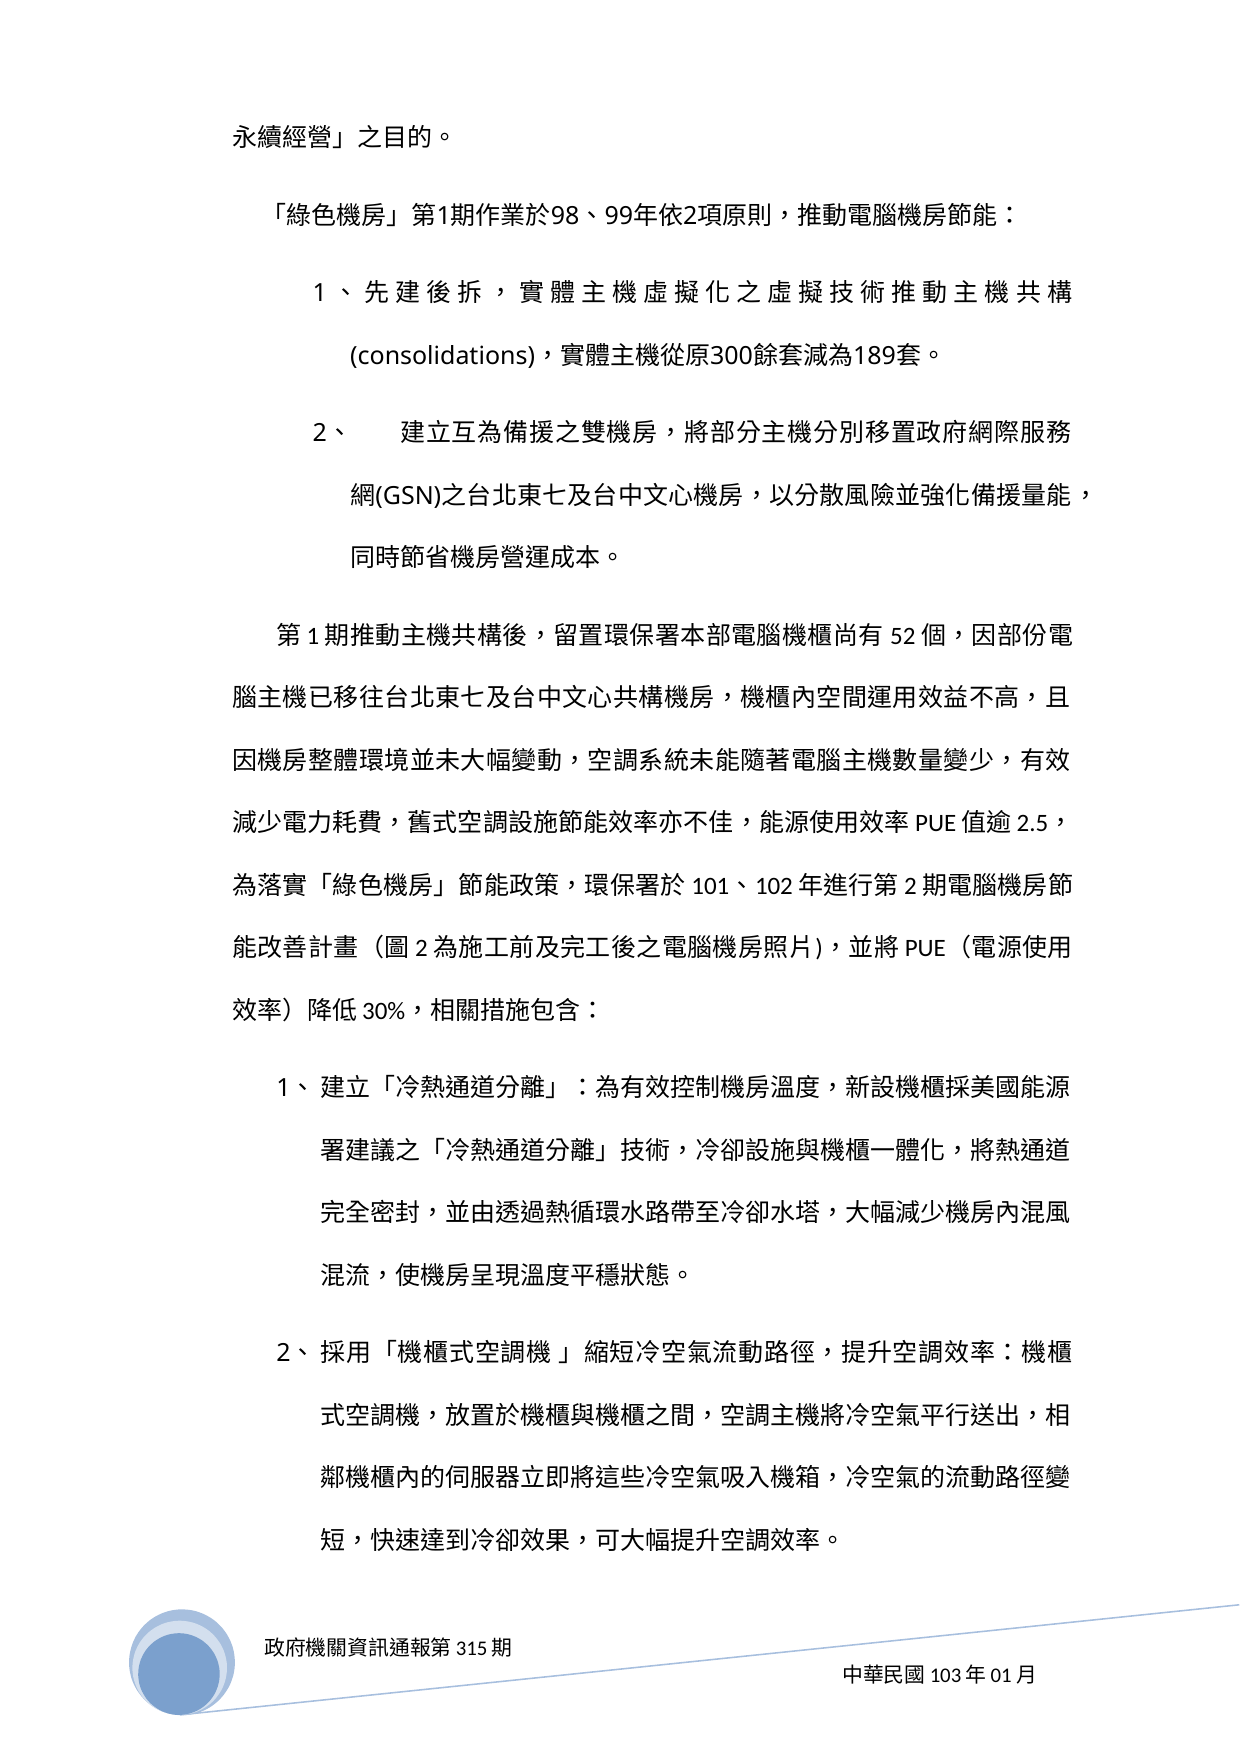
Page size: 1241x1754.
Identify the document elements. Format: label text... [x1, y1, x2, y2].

text 第1期推動主機共構後，留置環保署本部電腦機櫃尚有52個，因部份電腦主機已移往台北東七及台中文心共構機房，機櫃內空間運用效益不高，且因機房整體環境並未大幅變動，空調系統未能隨著電腦主機數量變少，有效減少電力耗費，舊式空調設施節能效率亦不佳，能源使用效率PUE值逾2.5，為落實「綠色機房」節能政策，環保署於101、102年進行第2期電腦機房節能改善計畫（圖2為施工前及完工後之電腦機房照片)，並將PUE（電源使用效率）降低30%，相關措施包含： [232, 592, 1073, 1029]
list 建立「冷熱通道分離」：為有效控制機房溫度，新設機櫃採美國能源署建議之「冷熱通道分離」技術，冷卻設施與機櫃一體化，將熱通道完全密封，並由透過熱循環水路帶至冷卻水塔，大幅減少機房內混風混流，使機房呈現溫度平穩狀態。 [276, 1044, 1073, 1294]
text 2、 建立互為備援之雙機房，將部分主機分別移置政府網際服務網(GSN)之台北東七及台中文心機房，以分散風險並強化備援量能，同時節省機房營運成本。 [312, 389, 1073, 577]
list 採用「機櫃式空調機 」縮短冷空氣流動路徑，提升空調效率：機櫃式空調機，放置於機櫃與機櫃之間，空調主機將冷空氣平行送出，相鄰機櫃內的伺服器立即將這些冷空氣吸入機箱，冷空氣的流動路徑變短，快速達到冷卻效果，可大幅提升空調效率。 [276, 1309, 1073, 1559]
text 近年來在氣候變遷的地球暖化危機下，資訊產業以「Green IT」訴求已成為國際社會主流，環保署為遂行「綠色機房」節能政策，並配合行政院組織改造，推動以部會為核心的資訊基礎架構及共用資訊服務，自98年起分2期，以維持業務正常運作為前提，進行電腦機房節能效益評估，運用新興節能技術，持續優化機房能源效率，降低機房設置及維護成本，達成「節能減碳、永續經營」之目的。 [232, 94, 1073, 157]
text 「綠色機房」第1期作業於98、99年依2項原則，推動電腦機房節能： [261, 172, 1073, 234]
text 1、先建後拆，實體主機虛擬化之虛擬技術推動主機共構(consolidations)，實體主機從原300餘套減為189套。 [312, 249, 1073, 374]
